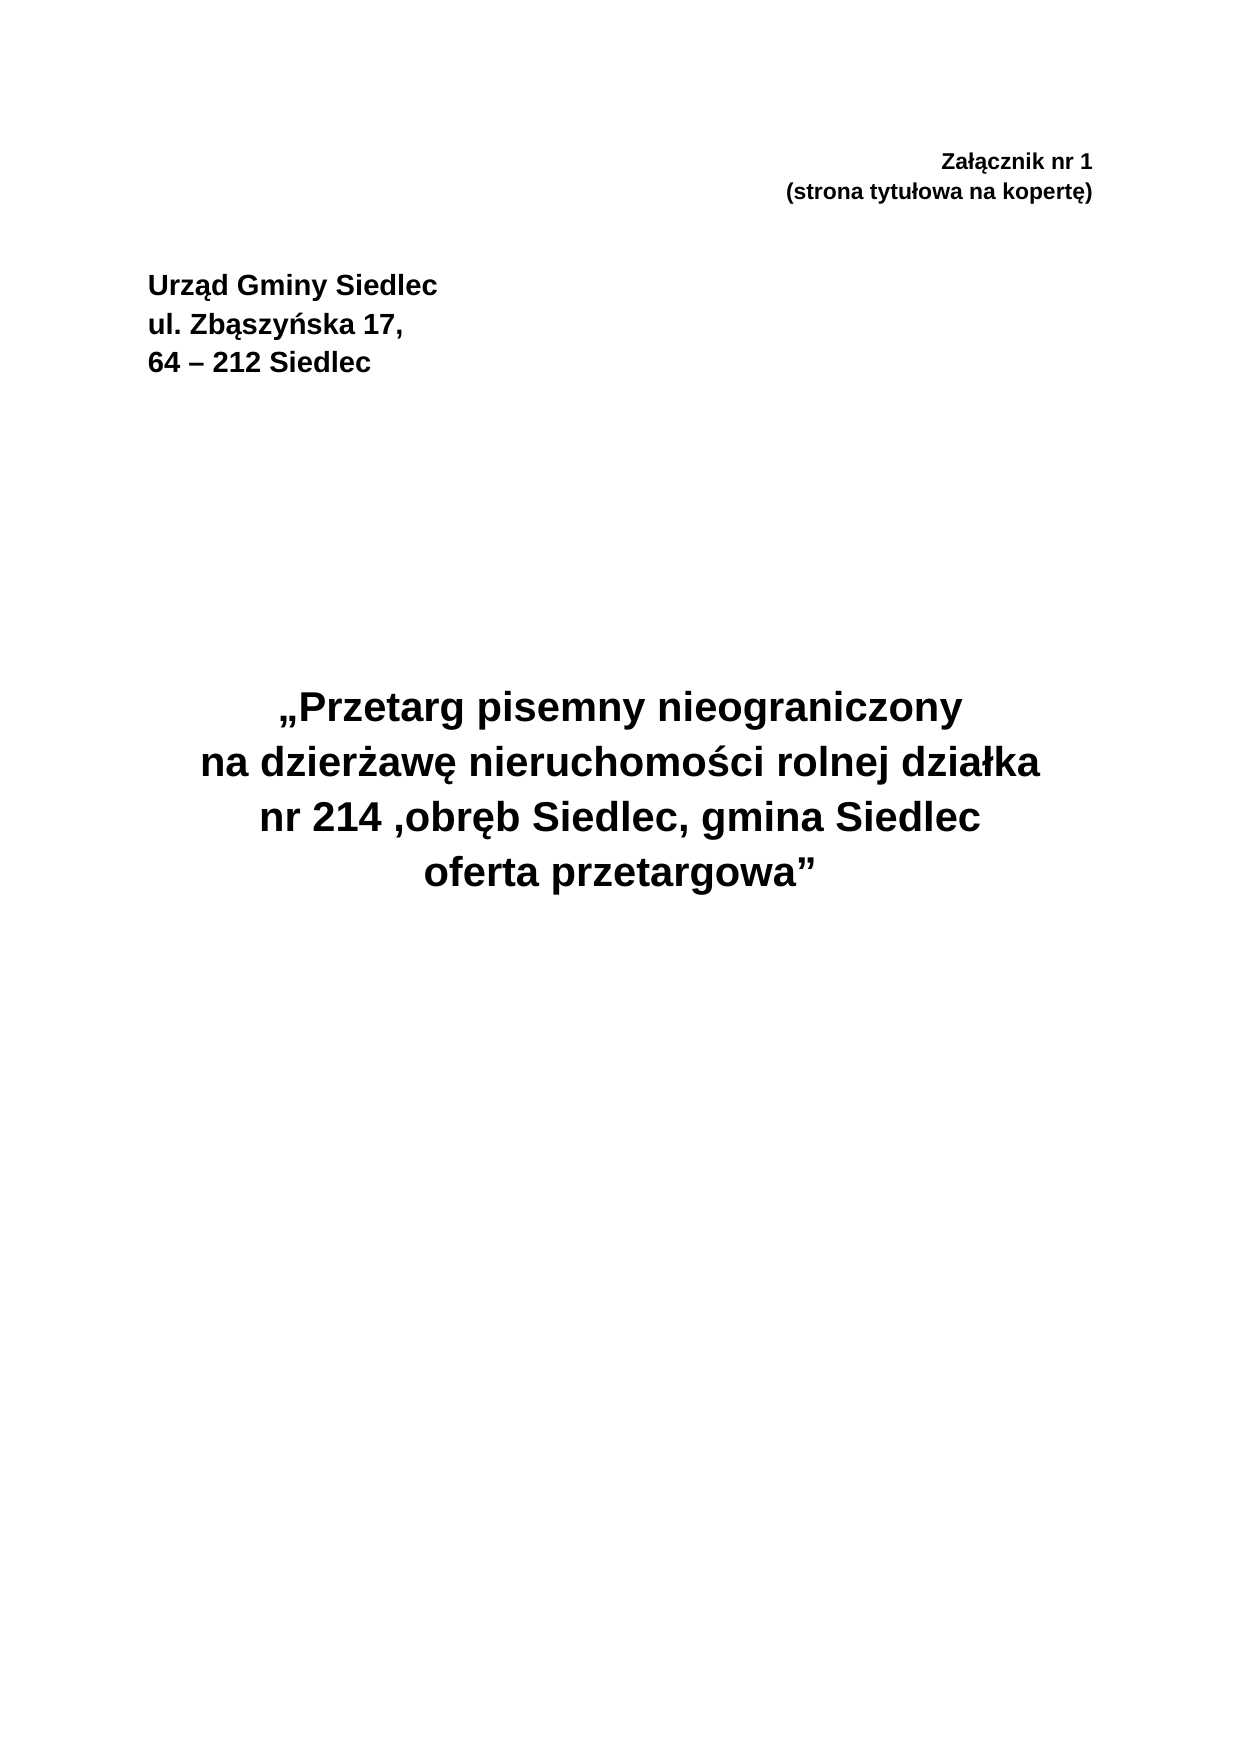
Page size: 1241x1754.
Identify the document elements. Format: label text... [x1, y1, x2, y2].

text Załącznik nr 1 [148, 148, 1093, 174]
text 64 – 212 Siedlec [148, 346, 1093, 379]
text (strona tytułowa na kopertę) [148, 178, 1093, 204]
text Urząd Gminy Siedlec [148, 268, 1093, 302]
text ul. Zbąszyńska 17, [148, 307, 1093, 341]
text „Przetarg pisemny nieograniczony na dzierżawę nieruchomości rolnej działka nr 214 ,obręb Siedlec, gmina Siedlec oferta przetargowa” [148, 682, 1093, 895]
